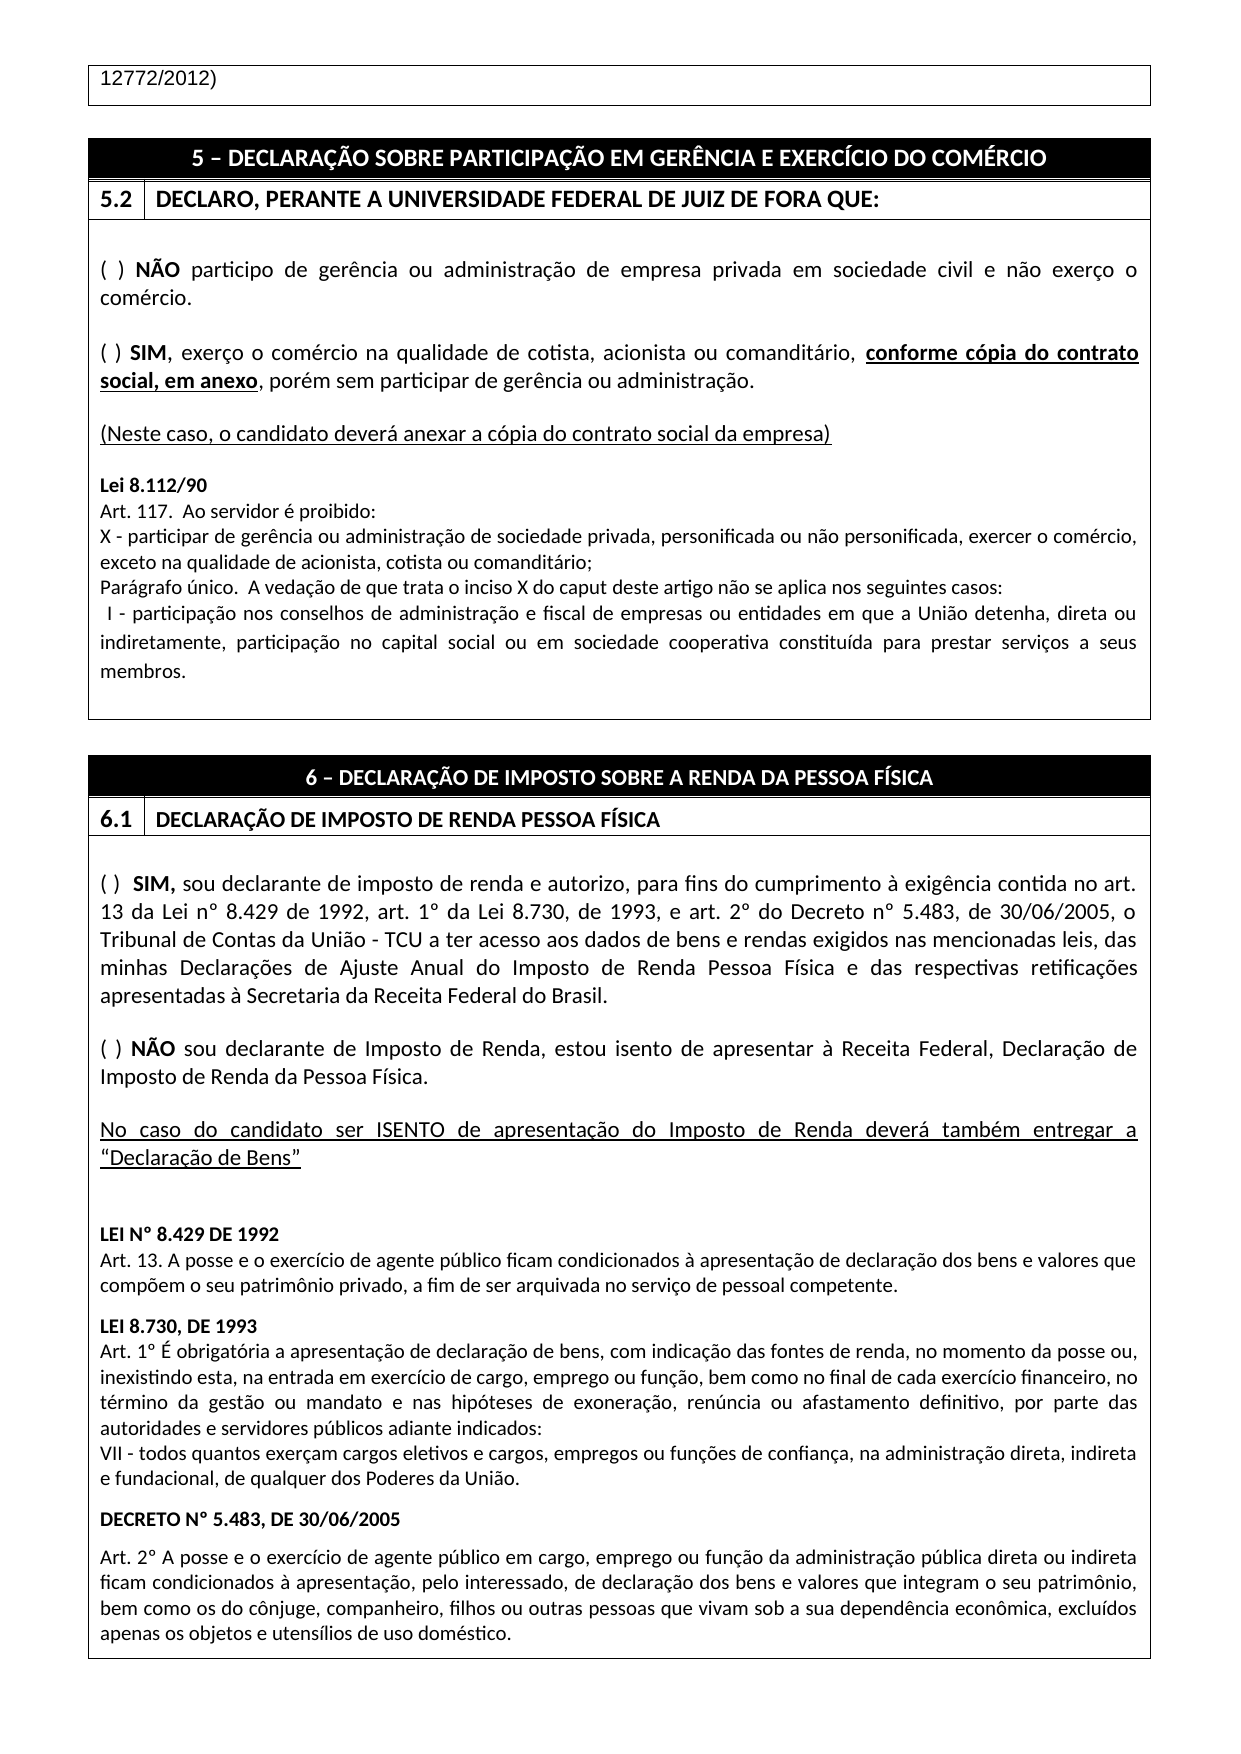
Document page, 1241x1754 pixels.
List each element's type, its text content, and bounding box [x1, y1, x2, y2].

table_cell ( ) NÃO participo de gerência ou administração de empresa privada em sociedade civil e não exerço o comércio. ( ) SIM, exerço o comércio na qualidade de cotista, acionista ou comanditário, conforme cópia do contrato social, em anexo, porém sem participar de gerência ou administração. (Neste caso, o candidato deverá anexar a cópia do contrato social da empresa) Lei 8.112/90 Art. 117. Ao servidor é proibido: X - participar de gerência ou administração de sociedade privada, personificada ou não personificada, exercer o comércio, exceto na qualidade de acionista, cotista ou comanditário; Parágrafo único. A vedação de que trata o inciso X do caput deste artigo não se aplica nos seguintes casos: I - participação nos conselhos de administração e fiscal de empresas ou entidades em que a União detenha, direta ou indiretamente, participação no capital social ou em sociedade cooperativa constituída para prestar serviços a seus membros. [89, 220, 1150, 719]
table_cell ( ) SIM, sou declarante de imposto de renda e autorizo, para fins do cumprimento à exigência contida no art. 13 da Lei nº 8.429 de 1992, art. 1º da Lei 8.730, de 1993, e art. 2º do Decreto nº 5.483, de 30/06/2005, o Tribunal de Contas da União - TCU a ter acesso aos dados de bens e rendas exigidos nas mencionadas leis, das minhas Declarações de Ajuste Anual do Imposto de Renda Pessoa Física e das respectivas retificações apresentadas à Secretaria da Receita Federal do Brasil. ( ) NÃO sou declarante de Imposto de Renda, estou isento de apresentar à Receita Federal, Declaração de Imposto de Renda da Pessoa Física. No caso do candidato ser ISENTO de apresentação do Imposto de Renda deverá também entregar a “Declaração de Bens” LEI Nº 8.429 DE 1992 Art. 13. A posse e o exercício de agente público ficam condicionados à apresentação de declaração dos bens e valores que compõem o seu patrimônio privado, a fim de ser arquivada no serviço de pessoal competente. LEI 8.730, DE 1993 Art. 1º É obrigatória a apresentação de declaração de bens, com indicação das fontes de renda, no momento da posse ou, inexistindo esta, na entrada em exercício de cargo, emprego ou função, bem como no final de cada exercício financeiro, no término da gestão ou mandato e nas hipóteses de exoneração, renúncia ou afastamento definitivo, por parte das autoridades e servidores públicos adiante indicados: VII - todos quantos exerçam cargos eletivos e cargos, empregos ou funções de confiança, na administração direta, indireta e fundacional, de qualquer dos Poderes da União. DECRETO Nº 5.483, DE 30/06/2005 Art. 2º A posse e o exercício de agente público em cargo, emprego ou função da administração pública direta ou indireta ficam condicionados à apresentação, pelo interessado, de declaração dos bens e valores que integram o seu patrimônio, bem como os do cônjuge, companheiro, filhos ou outras pessoas que vivam sob a sua dependência econômica, excluídos apenas os objetos e utensílios de uso doméstico. [89, 836, 1150, 1658]
table_cell DECLARAÇÃO DE IMPOSTO DE RENDA PESSOA FÍSICA [145, 798, 1150, 835]
table_cell 12772/2012) [89, 66, 1150, 105]
table_cell 6.1 [89, 798, 144, 835]
table_cell 5.2 [89, 182, 144, 219]
table_cell DECLARO, PERANTE A UNIVERSIDADE FEDERAL DE JUIZ DE FORA QUE: [145, 182, 1150, 219]
table_header 6 – DECLARAÇÃO DE IMPOSTO SOBRE A RENDA DA PESSOA FÍSICA [89, 756, 1150, 795]
table_header 5 – DECLARAÇÃO SOBRE PARTICIPAÇÃO EM GERÊNCIA E EXERCÍCIO DO COMÉRCIO [89, 139, 1150, 178]
